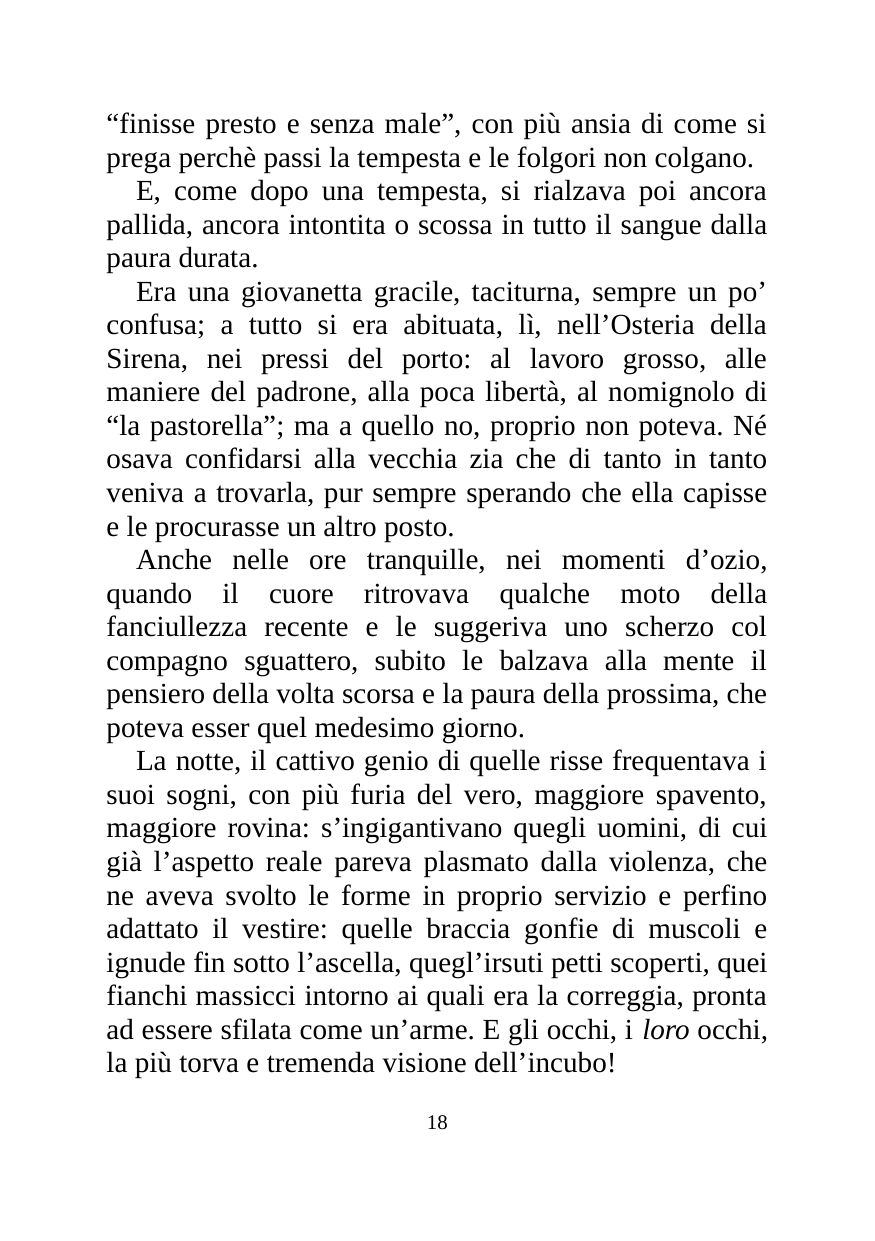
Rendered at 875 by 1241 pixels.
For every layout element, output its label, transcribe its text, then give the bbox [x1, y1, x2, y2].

text E, come dopo una tempesta, si rialzava poi ancora pallida, ancora intontita o scossa in tutto il sangue dalla paura durata. [106, 173, 768, 274]
text Anche nelle ore tranquille, nei momenti d’ozio, quando il cuore ritrovava qualche moto della fanciullezza recente e le suggeriva uno scherzo col compagno sguattero, subito le balzava alla mente il pensiero della volta scorsa e la paura della prossima, che poteva esser quel medesimo giorno. [106, 542, 768, 743]
text Era una giovanetta gracile, taciturna, sempre un po’ confusa; a tutto si era abituata, lì, nell’Osteria della Sirena, nei pressi del porto: al lavoro grosso, alle maniere del padrone, alla poca libertà, al nomignolo di “la pastorella”; ma a quello no, proprio non poteva. Né osava confidarsi alla vecchia zia che di tanto in tanto veniva a trovarla, pur sempre sperando che ella capisse e le procurasse un altro posto. [106, 274, 768, 542]
text La notte, il cattivo genio di quelle risse frequentava i suoi sogni, con più furia del vero, maggiore spavento, maggiore rovina: s’ingigantivano quegli uomini, di cui già l’aspetto reale pareva plasmato dalla violenza, che ne aveva svolto le forme in proprio servizio e perfino adattato il vestire: quelle braccia gonfie di muscoli e ignude fin sotto l’ascella, quegl’irsuti petti scoperti, quei fianchi massicci intorno ai quali era la correggia, pronta ad essere sfilata come un’arme. E gli occhi, i loro occhi, la più torva e tremenda visione dell’incubo! [106, 743, 768, 1079]
text “finisse presto e senza male”, con più ansia di come si prega perchè passi la tempesta e le folgori non colgano. [106, 106, 768, 173]
